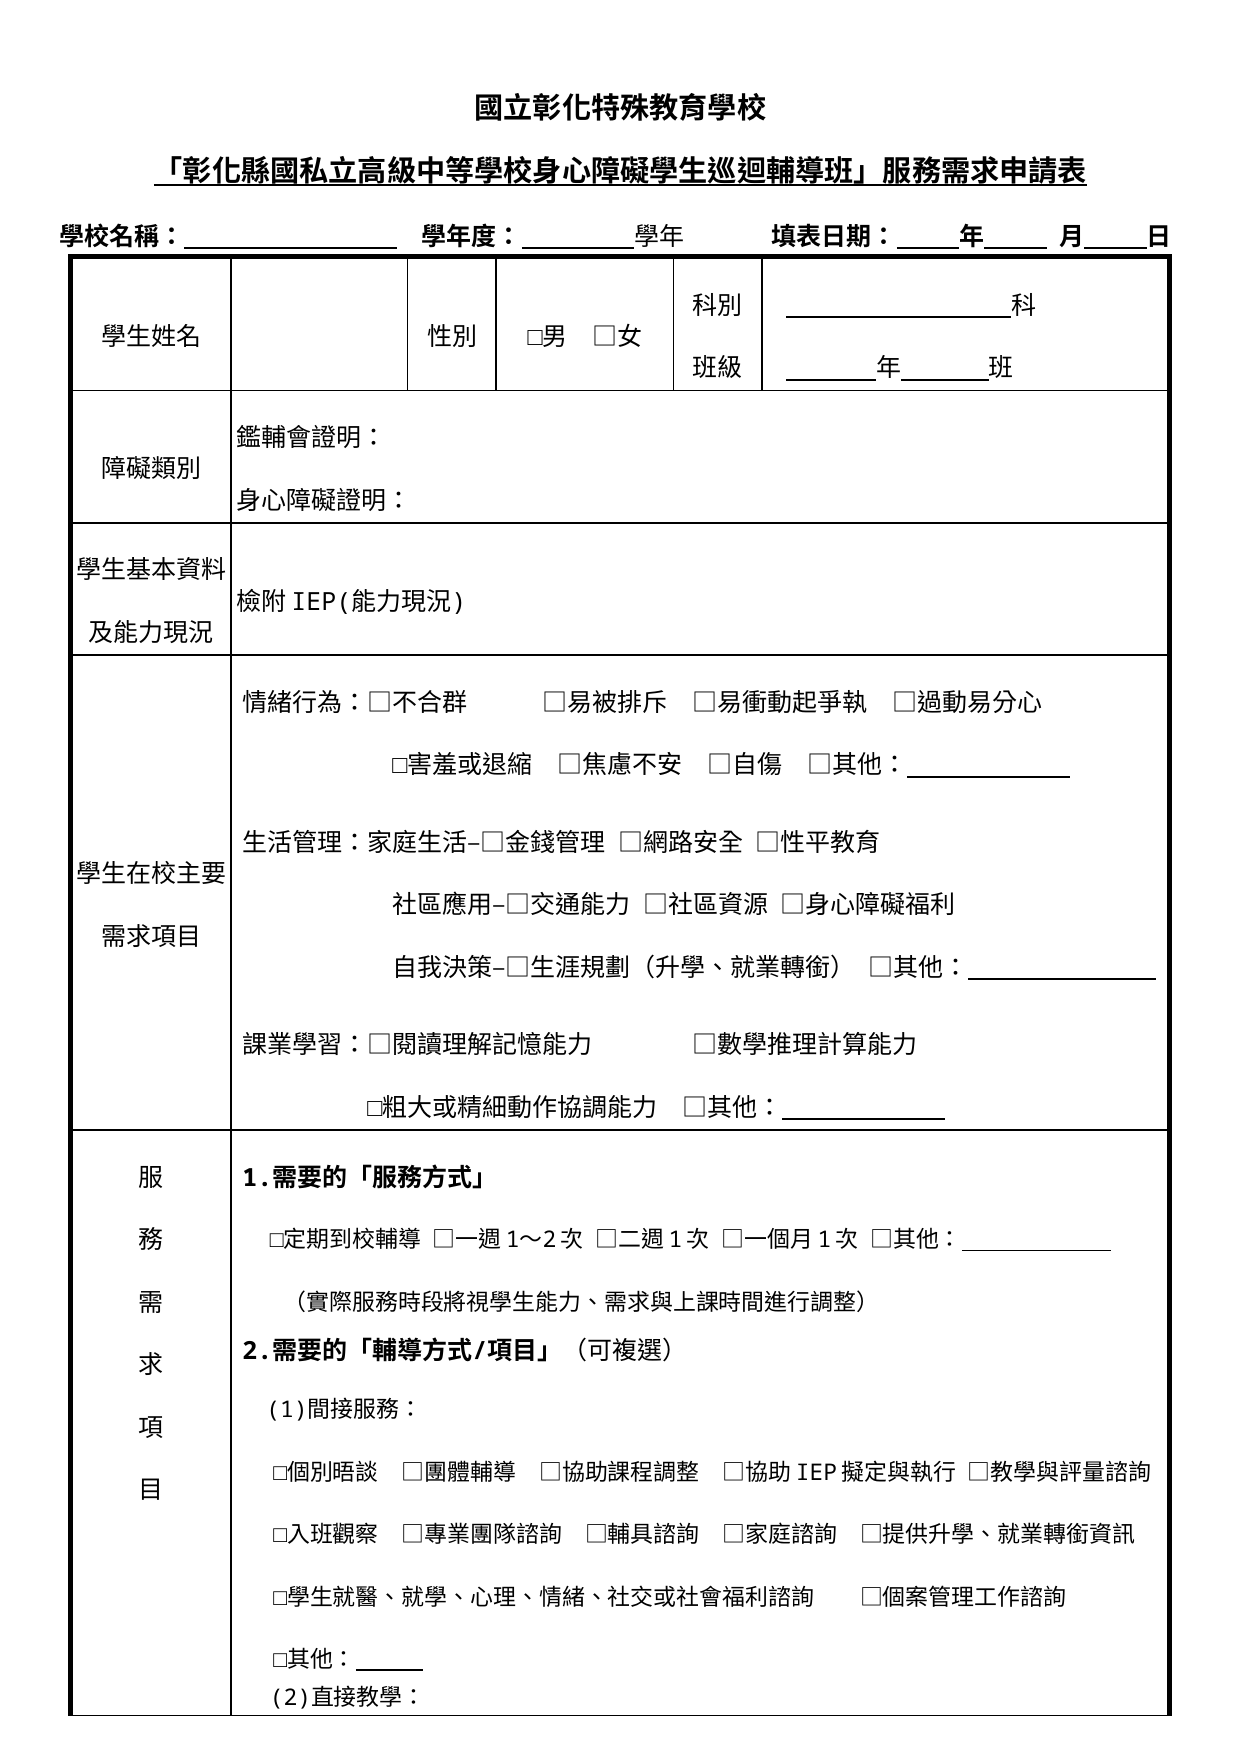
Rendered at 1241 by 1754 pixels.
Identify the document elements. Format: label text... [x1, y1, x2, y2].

table_cell 1.需要的「服務方式」 □定期到校輔導 □一週1～2次 □二週1次 □一個月1次 □其他： （實際服務時段將視學生能力、需求與上課時間進行調整） 2.需要的「輔導方式/項目」（可複選） (1)間接服務： □個別晤談 □團體輔導 □協助課程調整 □協助IEP擬定與執行 □教學與評量諮詢 □入班觀察 □專業團隊諮詢 □輔具諮詢 □家庭諮詢 □提供升學、就業轉銜資訊 □學生就醫、就學、心理、情緒、社交或社會福利諮詢 □個案管理工作諮詢 □其他： (2)直接教學： [232, 1131, 1167, 1714]
table_header 性別 [408, 259, 495, 389]
text 學校名稱： 學年度： 學年 填表日期： 年 月 日 [59, 208, 1238, 254]
table_header □男 □女 [497, 259, 673, 389]
table_cell 情緒行為：□不合群 □易被排斥 □易衝動起爭執 □過動易分心 □害羞或退縮 □焦慮不安 □自傷 □其他： 生活管理：家庭生活–□金錢管理 □網路安全 □性平教育 社區應用–□交通能力 □社區資源 □身心障礙福利 自我決策–□生涯規劃（升學、就業轉銜） □其他： 課業學習：□閱讀理解記憶能力 □數學推理計算能力 □粗大或精細動作協調能力 □其他： [232, 656, 1167, 1129]
table_cell 服 務 需 求 項 目 [73, 1131, 230, 1714]
table_header 科別 班級 [674, 259, 761, 389]
text 國立彰化特殊教育學校 [59, 64, 1181, 127]
table_cell 學生基本資料及能力現況 [73, 524, 230, 654]
table_header 科 年 班 [763, 259, 1167, 389]
table_cell 檢附IEP(能力現況) [232, 524, 1167, 654]
table_header [232, 259, 407, 389]
table_header 學生姓名 [73, 259, 230, 389]
table_cell 學生在校主要需求項目 [73, 656, 230, 1129]
table_cell 鑑輔會證明： 身心障礙證明： [232, 391, 1167, 522]
text 「彰化縣國私立高級中等學校身心障礙學生巡迴輔導班」服務需求申請表 [59, 127, 1181, 189]
table_cell 障礙類別 [73, 391, 230, 522]
